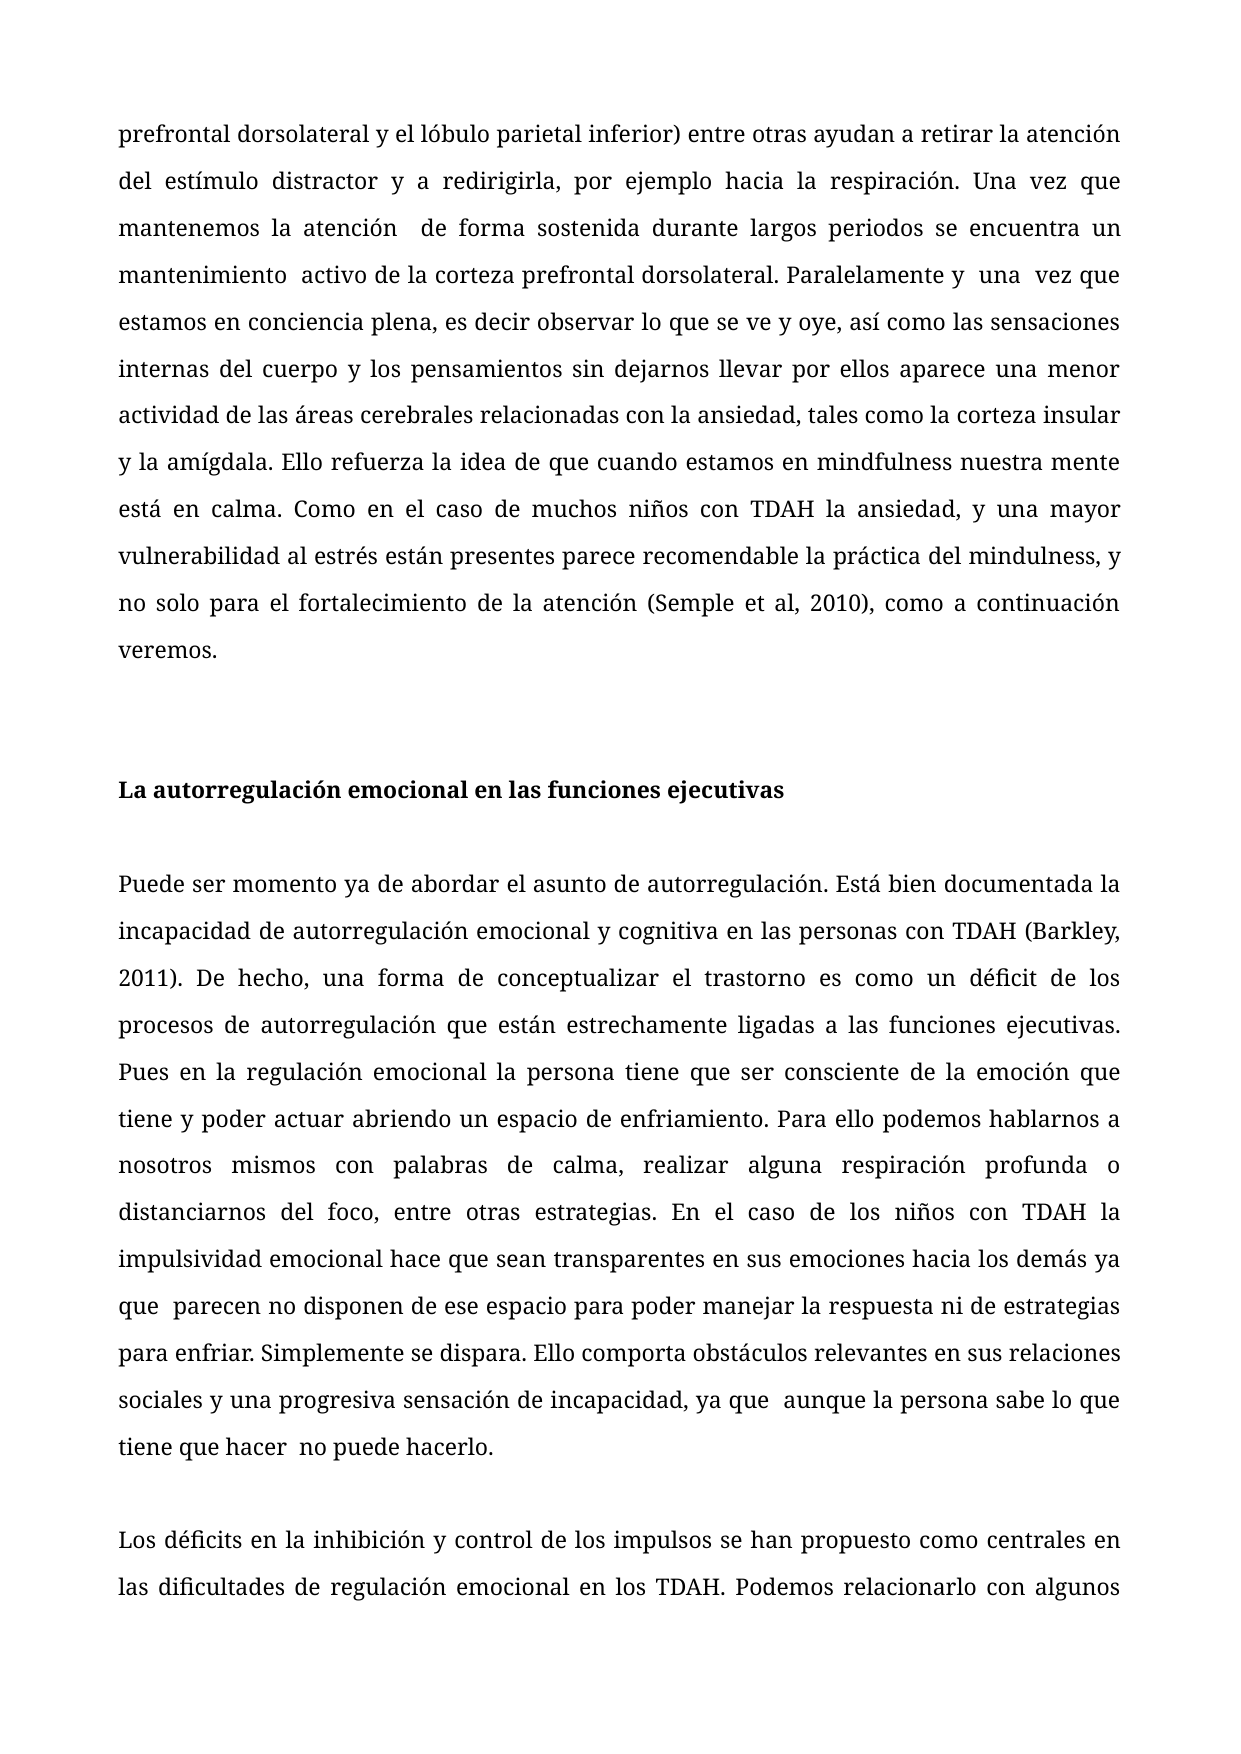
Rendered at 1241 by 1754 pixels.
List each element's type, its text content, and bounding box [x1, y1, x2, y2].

text Los déficits en la inhibición y control de los impulsos se han propuesto como centrales en las dificultades de regulación emocional en los TDAH. Podemos relacionarlo con algunos [118, 1524, 1122, 1602]
text prefrontal dorsolateral y el lóbulo parietal inferior) entre otras ayudan a retirar la atención del estímulo distractor y a redirigirla, por ejemplo hacia la respiración. Una vez que mantenemos la atención de forma sostenida durante largos periodos se encuentra un mantenimiento activo de la corteza prefrontal dorsolateral. Paralelamente y una vez que estamos en conciencia plena, es decir observar lo que se ve y oye, así como las sensaciones internas del cuerpo y los pensamientos sin dejarnos llevar por ellos aparece una menor actividad de las áreas cerebrales relacionadas con la ansiedad, tales como la corteza insular y la amígdala. Ello refuerza la idea de que cuando estamos en mindfulness nuestra mente está en calma. Como en el caso de muchos niños con TDAH la ansiedad, y una mayor vulnerabilidad al estrés están presentes parece recomendable la práctica del mindulness, y no solo para el fortalecimiento de la atención (Semple et al, 2010), como a continuación veremos. [118, 118, 1122, 665]
text La autorregulación emocional en las funciones ejecutivas [118, 774, 1122, 806]
text Puede ser momento ya de abordar el asunto de autorregulación. Está bien documentada la incapacidad de autorregulación emocional y cognitiva en las personas con TDAH (Barkley, 2011). De hecho, una forma de conceptualizar el trastorno es como un déficit de los procesos de autorregulación que están estrechamente ligadas a las funciones ejecutivas. Pues en la regulación emocional la persona tiene que ser consciente de la emoción que tiene y poder actuar abriendo un espacio de enfriamiento. Para ello podemos hablarnos a nosotros mismos con palabras de calma, realizar alguna respiración profunda o distanciarnos del foco, entre otras estrategias. En el caso de los niños con TDAH la impulsividad emocional hace que sean transparentes en sus emociones hacia los demás ya que parecen no disponen de ese espacio para poder manejar la respuesta ni de estrategias para enfriar. Simplemente se dispara. Ello comporta obstáculos relevantes en sus relaciones sociales y una progresiva sensación de incapacidad, ya que aunque la persona sabe lo que tiene que hacer no puede hacerlo. [118, 868, 1122, 1462]
